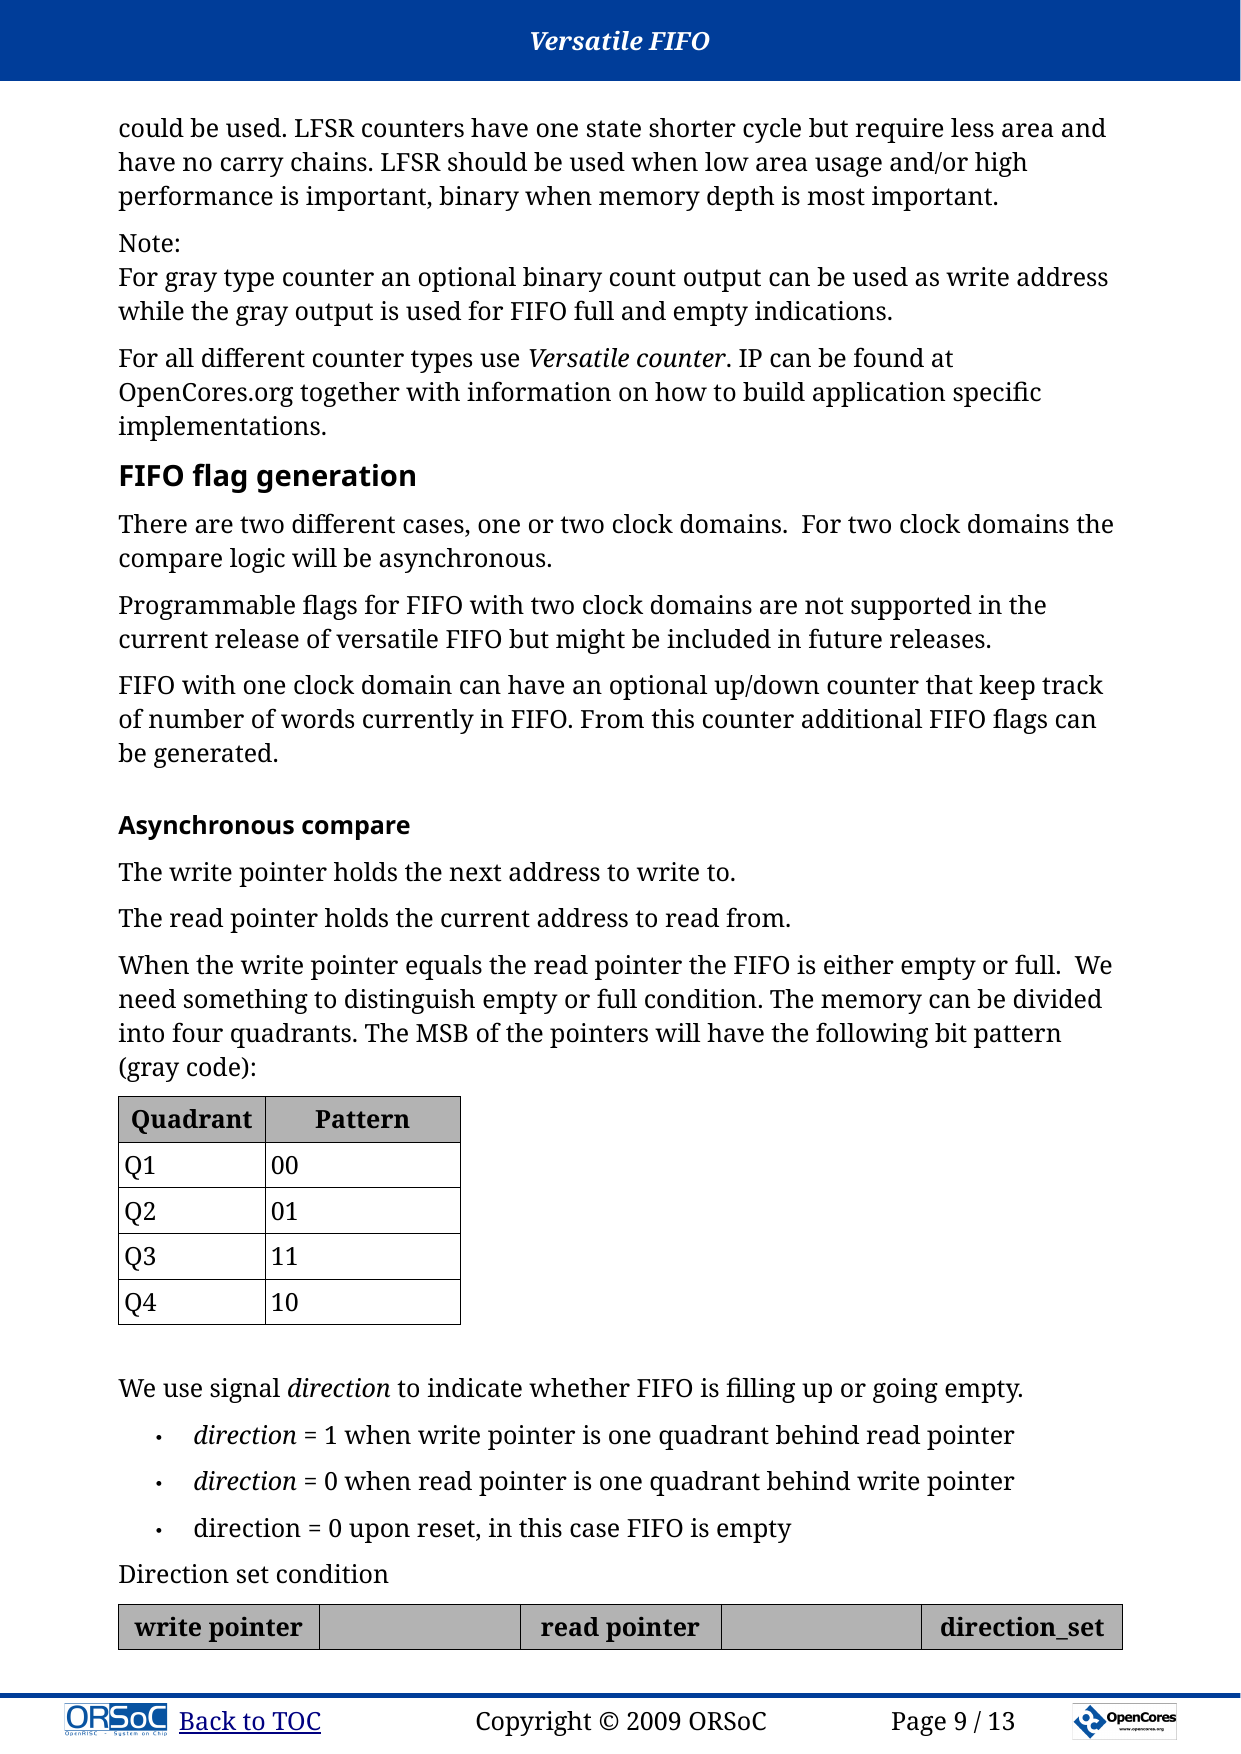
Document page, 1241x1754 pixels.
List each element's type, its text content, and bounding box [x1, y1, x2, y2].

text There are two different cases, one or two clock domains. For two clock domains the compare logic will be asynchronous. [118, 507, 1122, 575]
subtitle FIFO flag generation [118, 455, 1122, 495]
table_cell 10 [266, 1280, 460, 1324]
text Direction set condition [118, 1557, 1122, 1591]
subtitle Asynchronous compare [118, 808, 1122, 842]
text The read pointer holds the current address to read from. [118, 901, 1122, 935]
table_cell 11 [266, 1234, 460, 1278]
text Programmable flags for FIFO with two clock domains are not supported in the current release of versatile FIFO but might be included in future releases. [118, 587, 1122, 655]
list direction = 0 when read pointer is one quadrant behind write pointer [156, 1464, 1122, 1498]
text Note: For gray type counter an optional binary count output can be used as write address while the gray output is used for FIFO full and empty indications. [118, 226, 1122, 328]
table_cell 00 [266, 1143, 460, 1187]
table_cell 01 [266, 1188, 460, 1233]
table_header Quadrant [119, 1097, 265, 1142]
text When the write pointer equals the read pointer the FIFO is either empty or full. We need something to distinguish empty or full condition. The memory can be divided into four quadrants. The MSB of the pointers will have the following bit pattern (gray code): [118, 947, 1122, 1083]
table_cell Q2 [119, 1188, 265, 1233]
table_cell Q3 [119, 1234, 265, 1278]
picture [64, 1703, 168, 1736]
text could be used. LFSR counters have one state shorter cycle but require less area and have no carry chains. LFSR should be used when low area usage and/or high performance is important, binary when memory depth is most important. [118, 111, 1122, 213]
text For all different counter types use Versatile counter. IP can be found at OpenCores.org together with information on how to build application specific implementations. [118, 340, 1122, 442]
list direction = 1 when write pointer is one quadrant behind read pointer [156, 1417, 1122, 1451]
text The write pointer holds the next address to write to. [118, 854, 1122, 888]
table_cell Q1 [119, 1143, 265, 1187]
table_header direction_set [922, 1605, 1122, 1649]
table_header [722, 1605, 921, 1649]
table_header [320, 1605, 520, 1649]
table_header write pointer [119, 1605, 319, 1649]
picture [1072, 1703, 1177, 1740]
text We use signal direction to indicate whether FIFO is filling up or going empty. [118, 1371, 1122, 1405]
table_header read pointer [521, 1605, 721, 1649]
table_header Pattern [266, 1097, 460, 1142]
text FIFO with one clock domain can have an optional up/down counter that keep track of number of words currently in FIFO. From this counter additional FIFO flags can be generated. [118, 668, 1122, 770]
list direction = 0 upon reset, in this case FIFO is empty [156, 1511, 1122, 1544]
table_cell Q4 [119, 1280, 265, 1324]
